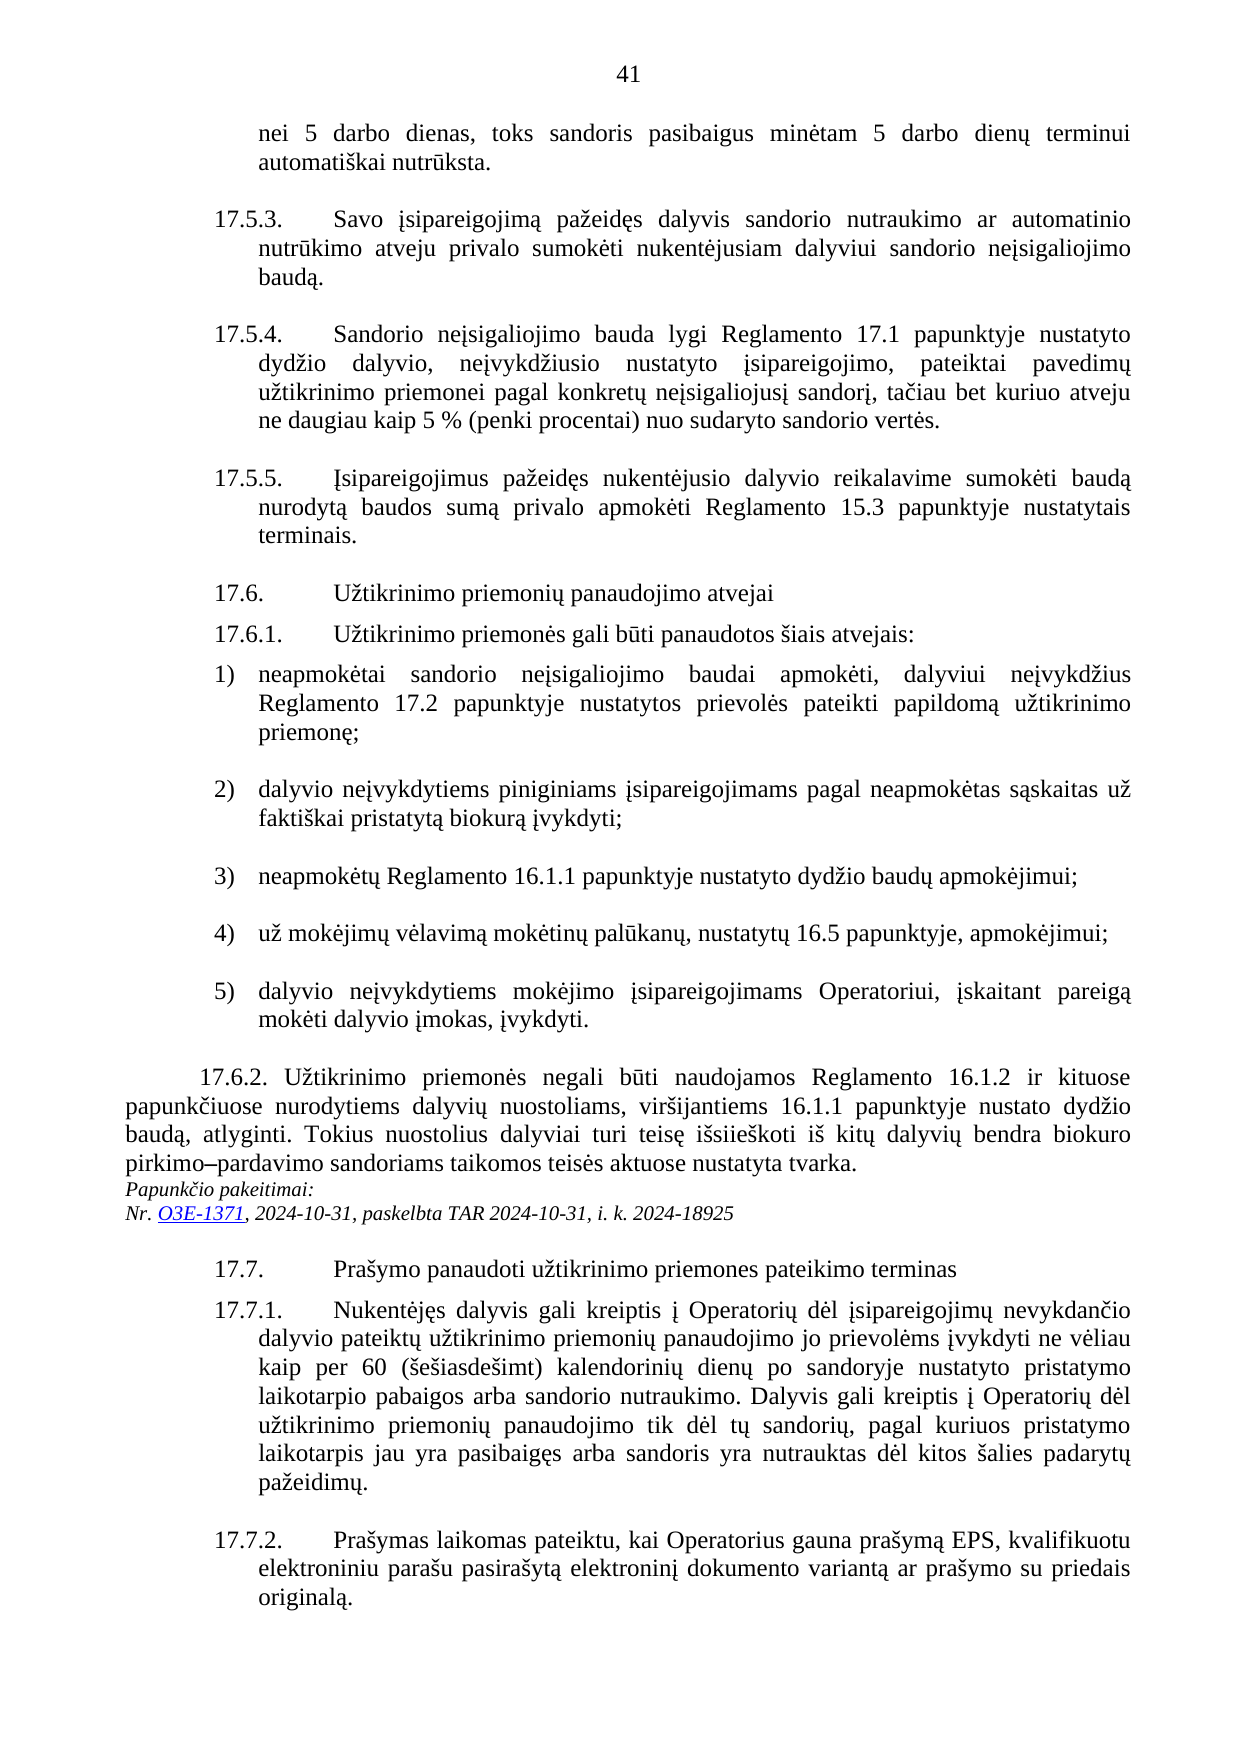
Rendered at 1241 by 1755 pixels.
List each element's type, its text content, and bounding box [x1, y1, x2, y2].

text 17.6. Užtikrinimo priemonių panaudojimo atvejai [214, 578, 1132, 607]
text 17.6.1. Užtikrinimo priemonės gali būti panaudotos šiais atvejais: [214, 619, 1132, 648]
text 17.7. Prašymo panaudoti užtikrinimo priemones pateikimo terminas [214, 1254, 1132, 1283]
text 17.7.2. Prašymas laikomas pateiktu, kai Operatorius gauna prašymą EPS, kvalifikuotu elektroniniu parašu pasirašytą elektroninį dokumento variantą ar prašymo su priedais originalą. [214, 1525, 1132, 1611]
text 4) už mokėjimų vėlavimą mokėtinų palūkanų, nustatytų 16.5 papunktyje, apmokėjimui; [214, 918, 1132, 947]
text 17.5.5. Įsipareigojimus pažeidęs nukentėjusio dalyvio reikalavime sumokėti baudą nurodytą baudos sumą privalo apmokėti Reglamento 15.3 papunktyje nustatytais terminais. [214, 463, 1132, 549]
text 3) neapmokėtų Reglamento 16.1.1 papunktyje nustatyto dydžio baudų apmokėjimui; [214, 861, 1132, 889]
text 17.7.1. Nukentėjęs dalyvis gali kreiptis į Operatorių dėl įsipareigojimų nevykdančio dalyvio pateiktų užtikrinimo priemonių panaudojimo jo prievolėms įvykdyti ne vėliau kaip per 60 (šešiasdešimt) kalendorinių dienų po sandoryje nustatyto pristatymo laikotarpio pabaigos arba sandorio nutraukimo. Dalyvis gali kreiptis į Operatorių dėl užtikrinimo priemonių panaudojimo tik dėl tų sandorių, pagal kuriuos pristatymo laikotarpis jau yra pasibaigęs arba sandoris yra nutrauktas dėl kitos šalies padarytų pažeidimų. [214, 1295, 1132, 1496]
text 17.5.3. Savo įsipareigojimą pažeidęs dalyvis sandorio nutraukimo ar automatinio nutrūkimo atveju privalo sumokėti nukentėjusiam dalyviui sandorio neįsigaliojimo baudą. [214, 204, 1132, 291]
text 5) dalyvio neįvykdytiems mokėjimo įsipareigojimams Operatoriui, įskaitant pareigą mokėti dalyvio įmokas, įvykdyti. [214, 976, 1132, 1033]
text Papunkčio pakeitimai: [125, 1177, 1132, 1201]
text 1) neapmokėtai sandorio neįsigaliojimo baudai apmokėti, dalyviui neįvykdžius Reglamento 17.2 papunktyje nustatytos prievolės pateikti papildomą užtikrinimo priemonę; [214, 659, 1132, 746]
text 17.5.4. Sandorio neįsigaliojimo bauda lygi Reglamento 17.1 papunktyje nustatyto dydžio dalyvio, neįvykdžiusio nustatyto įsipareigojimo, pateiktai pavedimų užtikrinimo priemonei pagal konkretų neįsigaliojusį sandorį, tačiau bet kuriuo atveju ne daugiau kaip 5 % (penki procentai) nuo sudaryto sandorio vertės. [214, 319, 1132, 434]
text Nr. O3E-1371, 2024-10-31, paskelbta TAR 2024-10-31, i. k. 2024-18925 [125, 1201, 1132, 1225]
text 17.6.2. Užtikrinimo priemonės negali būti naudojamos Reglamento 16.1.2 ir kituose papunkčiuose nurodytiems dalyvių nuostoliams, viršijantiems 16.1.1 papunktyje nustato dydžio baudą, atlyginti. Tokius nuostolius dalyviai turi teisę išsiieškoti iš kitų dalyvių bendra biokuro pirkimo–pardavimo sandoriams taikomos teisės aktuose nustatyta tvarka. [125, 1062, 1132, 1177]
text nei 5 darbo dienas, toks sandoris pasibaigus minėtam 5 darbo dienų terminui automatiškai nutrūksta. [214, 118, 1132, 176]
text 2) dalyvio neįvykdytiems piniginiams įsipareigojimams pagal neapmokėtas sąskaitas už faktiškai pristatytą biokurą įvykdyti; [214, 774, 1132, 832]
